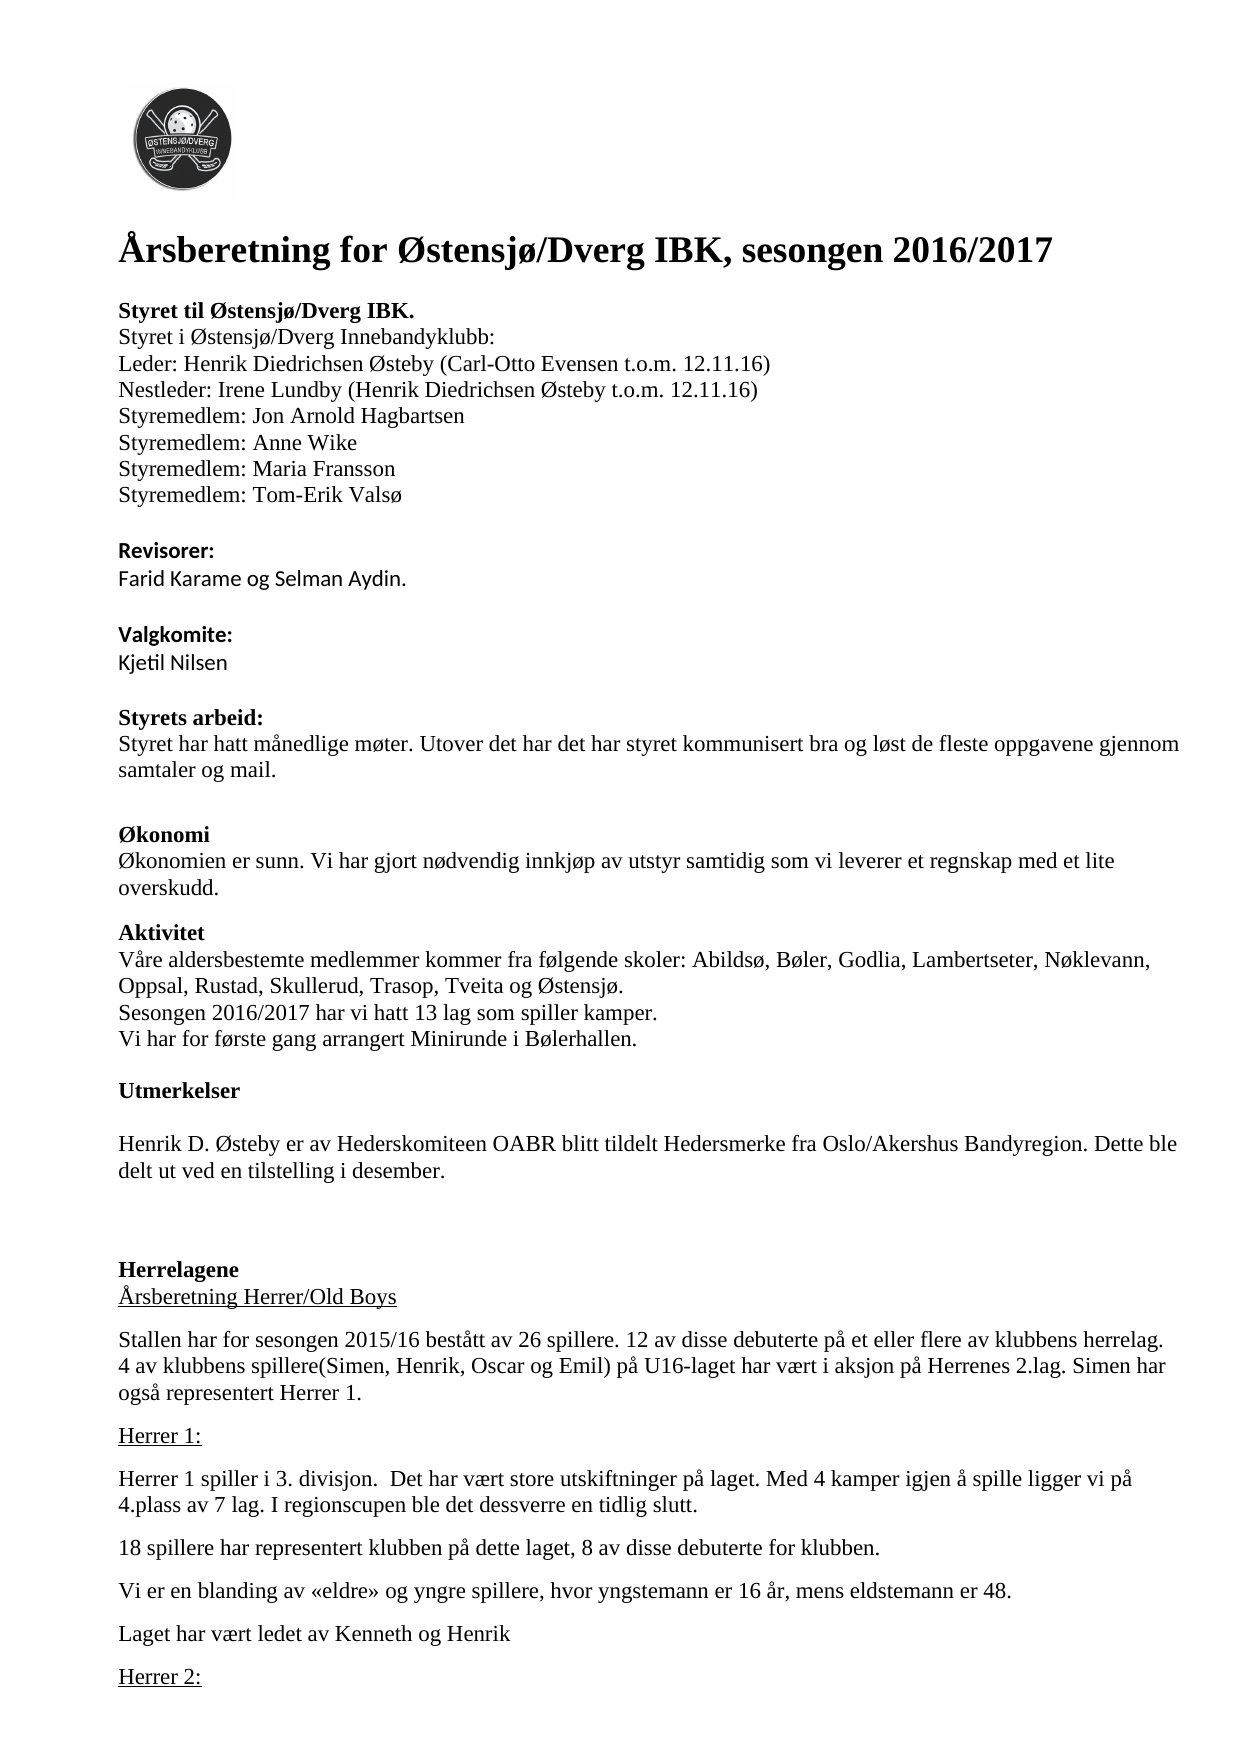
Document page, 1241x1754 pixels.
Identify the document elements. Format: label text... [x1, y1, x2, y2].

text Farid Karame og Selman Aydin. [118, 564, 1181, 592]
text Årsberetning Herrer/Old Boys [118, 1283, 1181, 1309]
text Revisorer: [118, 536, 1181, 564]
text Herrer 1: [118, 1422, 1181, 1448]
text Utmerkelser [118, 1078, 1181, 1104]
text Sesongen 2016/2017 har vi hatt 13 lag som spiller kamper. [118, 998, 1181, 1025]
text Styret har hatt månedlige møter. Utover det har det har styret kommunisert bra og løst de fleste oppgavene gjennom samtaler og mail. [118, 730, 1181, 783]
text Vi har for første gang arrangert Minirunde i Bølerhallen. [118, 1025, 1181, 1051]
text Våre aldersbestemte medlemmer kommer fra følgende skoler: Abildsø, Bøler, Godlia, Lambertseter, Nøklevann, Oppsal, Rustad, Skullerud, Trasop, Tveita og Østensjø. [118, 946, 1181, 998]
text Valgkomite: [118, 620, 1181, 648]
text Økonomi [118, 821, 1181, 848]
text Styrets arbeid: [118, 704, 1181, 730]
text Årsberetning for Østensjø/Dverg IBK, sesongen 2016/2017 [118, 227, 1181, 271]
text Vi er en blanding av «eldre» og yngre spillere, hvor yngstemann er 16 år, mens eldstemann er 48. [118, 1577, 1181, 1603]
text Økonomien er sunn. Vi har gjort nødvendig innkjøp av utstyr samtidig som vi leverer et regnskap med et lite overskudd. [118, 848, 1181, 900]
text 18 spillere har representert klubben på dette laget, 8 av disse debuterte for klubben. [118, 1534, 1181, 1560]
text Styret til Østensjø/Dverg IBK. [118, 297, 1181, 323]
text Henrik D. Østeby er av Hederskomiteen OABR blitt tildelt Hedersmerke fra Oslo/Akershus Bandyregion. Dette ble delt ut ved en tilstelling i desember. [118, 1130, 1181, 1183]
text Stallen har for sesongen 2015/16 bestått av 26 spillere. 12 av disse debuterte på et eller flere av klubbens herrelag. 4 av klubbens spillere(Simen, Henrik, Oscar og Emil) på U16-laget har vært i aksjon på Herrenes 2.lag. Simen har også representert Herrer 1. [118, 1326, 1181, 1405]
text Aktivitet [118, 919, 1181, 946]
text Leder: Henrik Diedrichsen Østeby (Carl-Otto Evensen t.o.m. 12.11.16) [118, 349, 1181, 376]
text Nestleder: Irene Lundby (Henrik Diedrichsen Østeby t.o.m. 12.11.16) Styremedlem: Jon Arnold Hagbartsen Styremedlem: Anne Wike Styremedlem: Maria Fransson Styremedlem: Tom-Erik Valsø [118, 376, 1181, 536]
text Herrer 1 spiller i 3. divisjon. Det har vært store utskiftninger på laget. Med 4 kamper igjen å spille ligger vi på 4.plass av 7 lag. I regionscupen ble det dessverre en tidlig slutt. [118, 1465, 1181, 1517]
text Laget har vært ledet av Kenneth og Henrik [118, 1620, 1181, 1646]
subtitle Herrelagene [118, 1257, 1181, 1283]
text Styret i Østensjø/Dverg Innebandyklubb: [118, 323, 1181, 349]
text Kjetil Nilsen [118, 648, 1181, 676]
text Herrer 2: [118, 1663, 1181, 1689]
